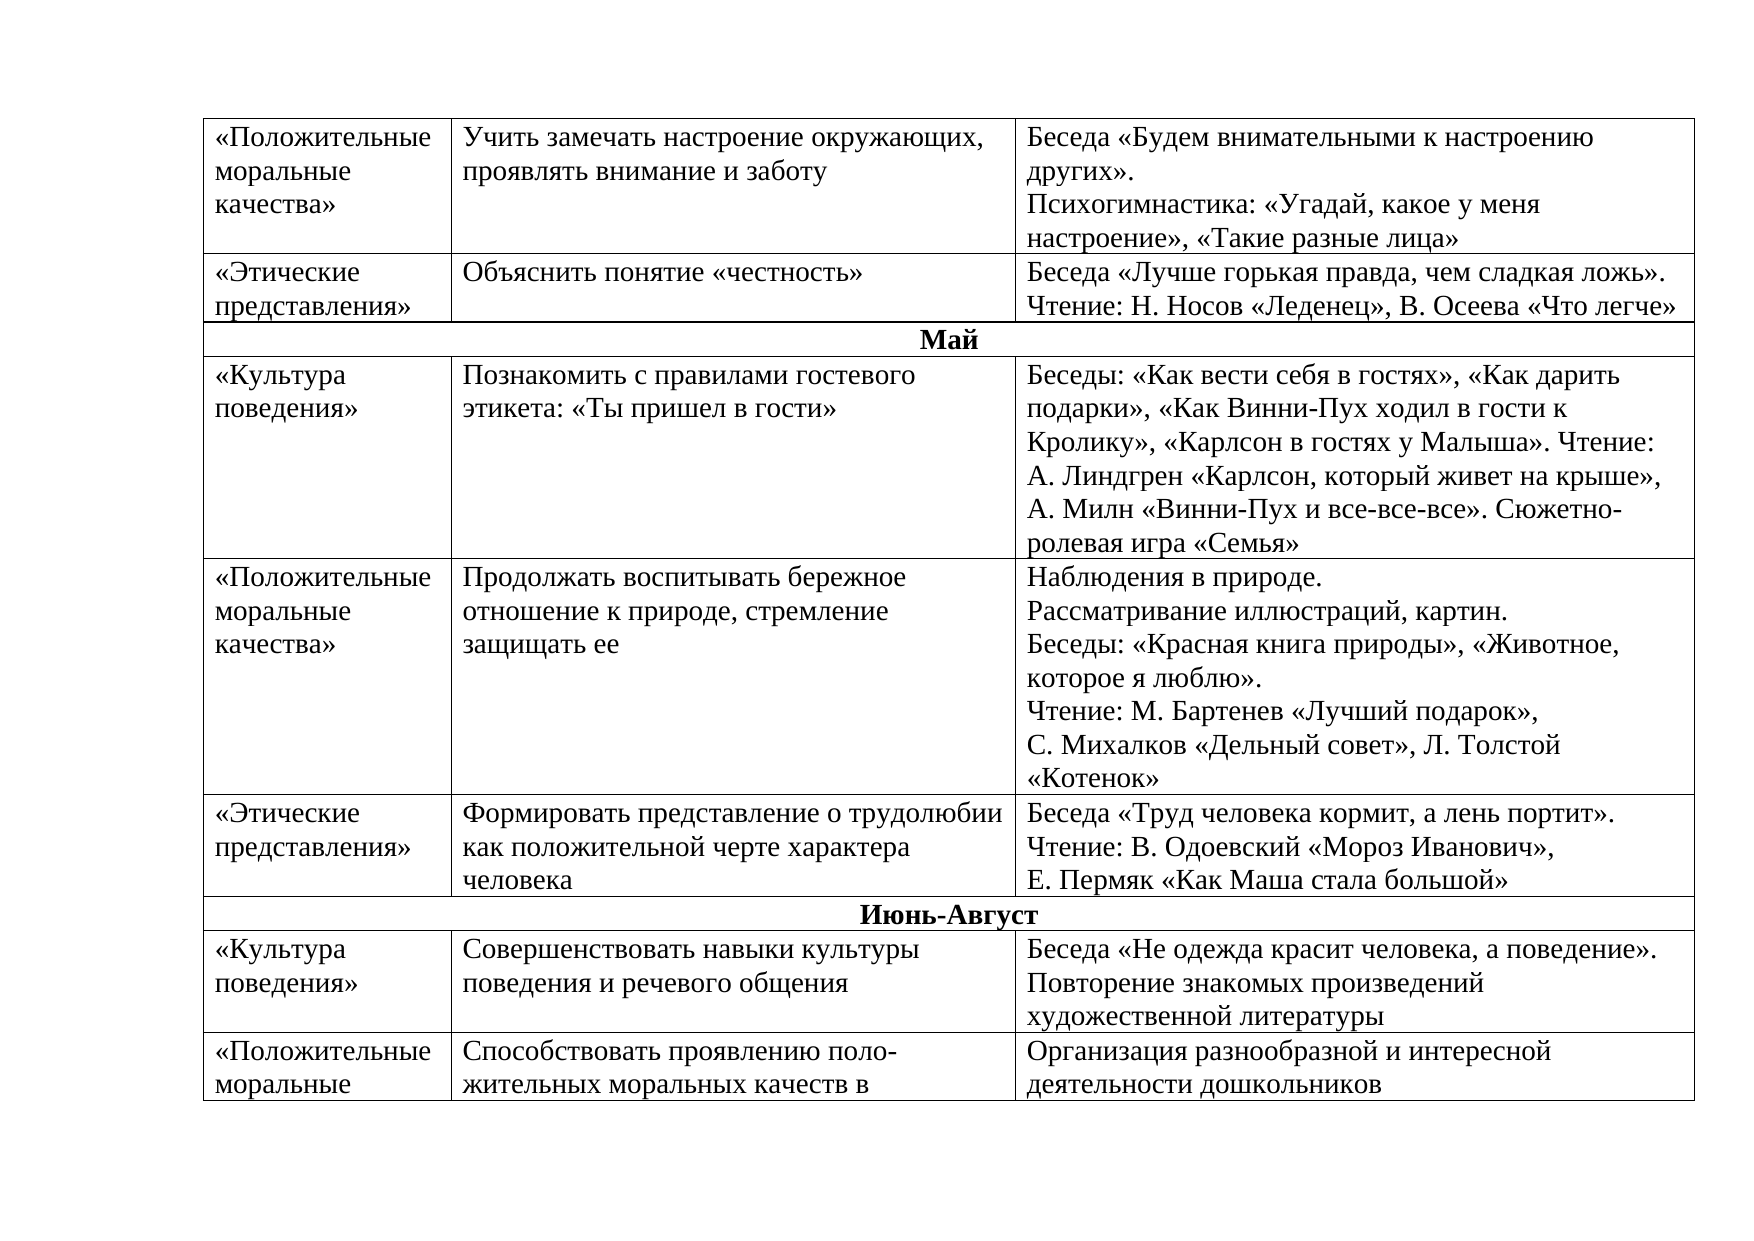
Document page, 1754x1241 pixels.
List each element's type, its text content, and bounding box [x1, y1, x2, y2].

table_cell «Положительные моральные качества» [351, 1033, 451, 1100]
table_cell Совершенствовать навыки культуры поведения и речевого общения [452, 931, 1015, 1032]
table_cell «Положительные моральные качества» [204, 119, 451, 253]
table_cell Беседа «Труд человека кормит, а лень портит». Чтение: В. Одоевский «Мороз Иванович», Е. Пермяк «Как Маша стала большой» [1509, 795, 1694, 896]
table_cell «Этические представления» [360, 254, 451, 321]
table_cell «Этические представления» [204, 795, 451, 896]
table_cell Июнь-Август [204, 897, 1694, 930]
table_cell «Этические представления» [204, 254, 215, 321]
table_cell Организация разнообразной и интересной деятельности дошкольников [1382, 1033, 1694, 1100]
table_cell «Положительные моральные качества» [204, 1033, 215, 1100]
table_cell Способствовать проявлению поло­жительных моральных качеств в отношениях со сверстниками и взрослыми [877, 1033, 1015, 1100]
table_cell Учить замечать настроение окружающих, проявлять внимание и заботу [452, 119, 1015, 253]
table_cell Наблюдения в природе. Рассматривание иллюстраций, картин. Беседы: «Красная книга природы», «Животное, которое я люблю». Чтение: М. Бартенев «Лучший подарок», С. Михалков «Дельный совет», Л. Толстой «Котенок» [1016, 559, 1694, 794]
table_cell Беседы: «Как вести себя в гостях», «Как дарить подарки», «Как Винни-Пух ходил в гости к Кролику», «Карлсон в гостях у Малыша». Чтение: А. Линдгрен «Карлсон, который живет на крыше», А. Милн «Винни-Пух и все-все-все». Сюжетно-ролевая игра «Семья» [1300, 357, 1694, 558]
table_cell «Положительные моральные качества» [204, 559, 451, 794]
table_cell Объяснить понятие «честность» [452, 254, 1015, 321]
table_cell «Культура поведения» [204, 931, 451, 1032]
table_cell Продолжать воспитывать бережное отношение к природе, стремление защищать ее [452, 559, 1015, 794]
table_cell Беседа «Не одежда красит человека, а поведе­ние». Повторение знакомых произведений художественной литературы [1016, 931, 1694, 1032]
table_cell Беседа «Будем внимательными к настроению других». Психогимнастика: «Угадай, какое у меня настроение», «Такие разные лица» [1134, 119, 1694, 253]
table_cell «Культура поведения» [204, 357, 451, 558]
table_cell Познакомить с правилами гостевого этикета: «Ты пришел в гости» [452, 357, 1015, 558]
table_cell Формировать представление о трудолюбии как положительной черте характера человека [573, 795, 1015, 896]
table_cell Май [204, 323, 1694, 356]
